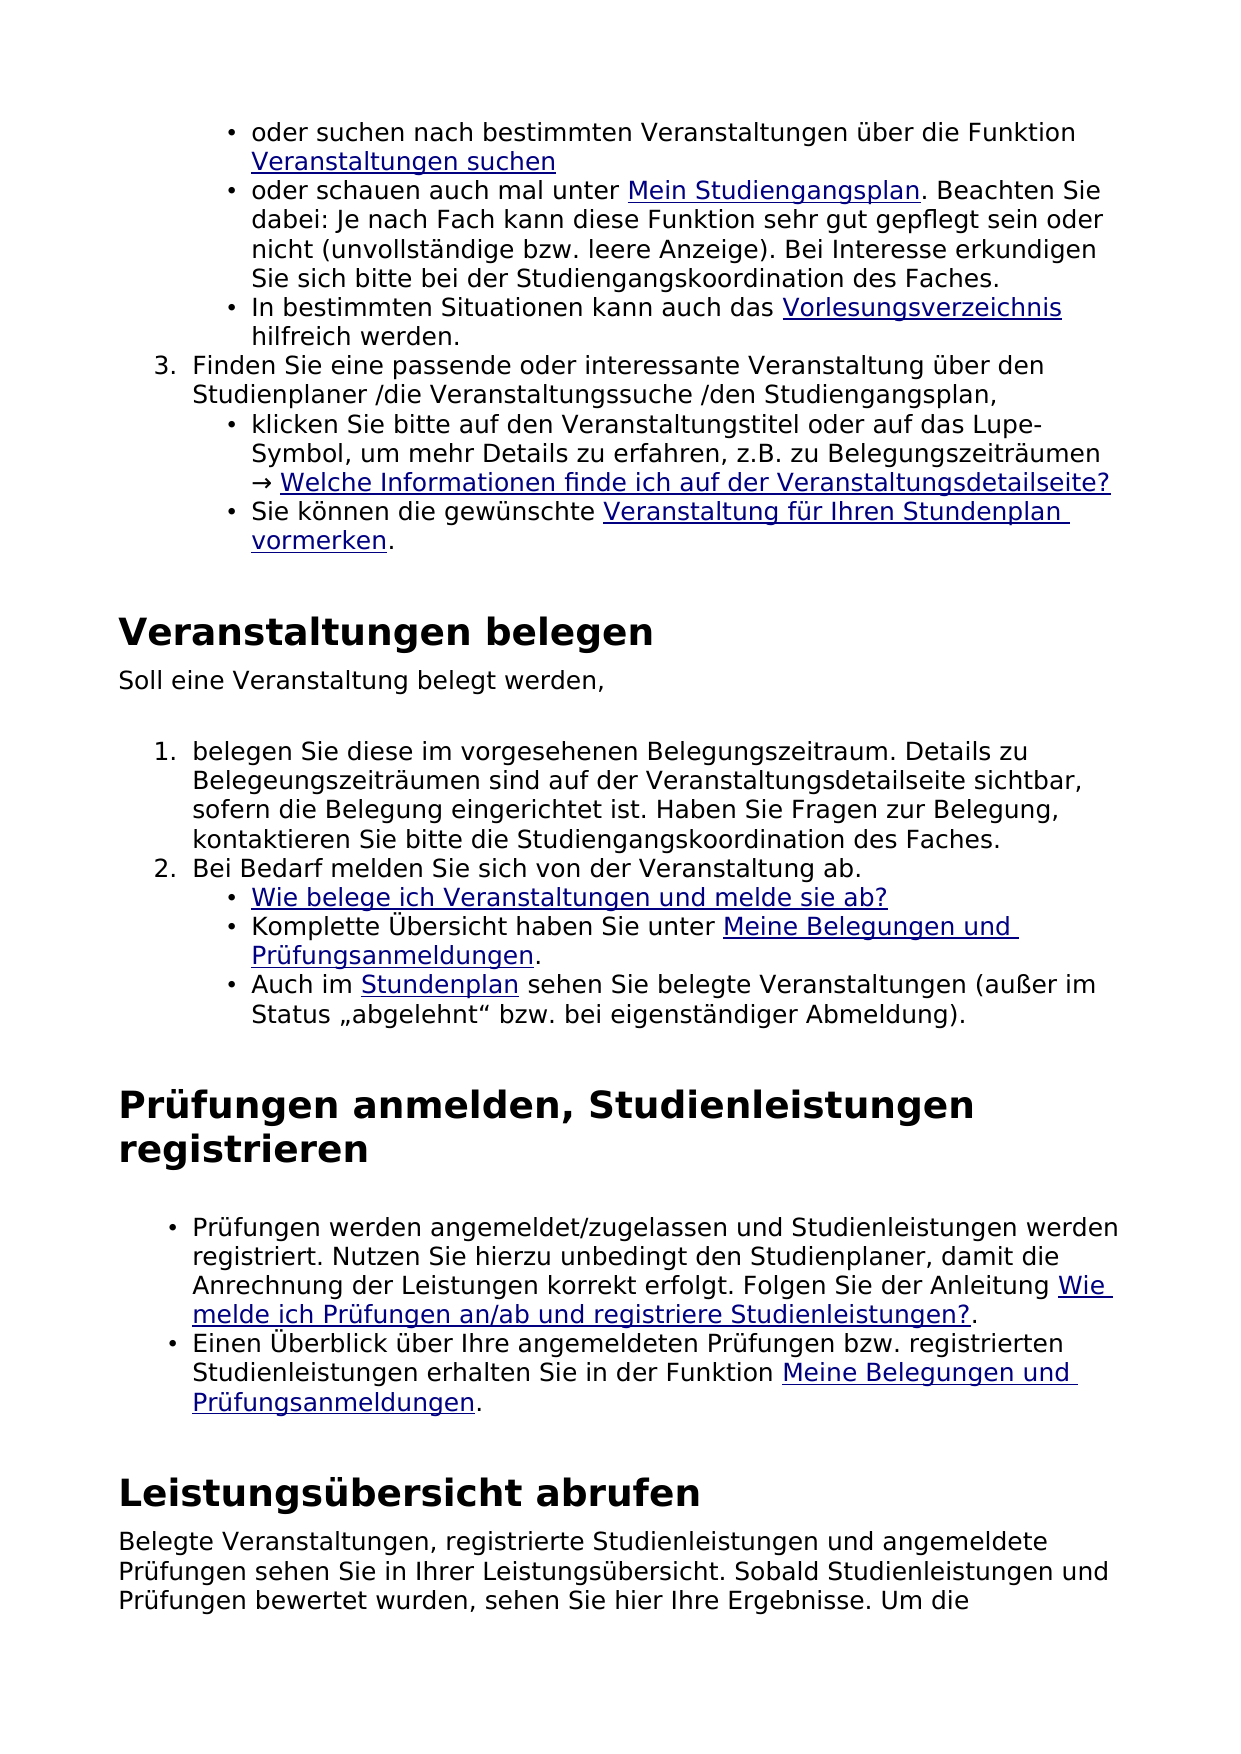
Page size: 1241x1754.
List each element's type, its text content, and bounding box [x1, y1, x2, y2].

list Wie belege ich Veranstaltungen und melde sie ab? [236, 883, 1122, 912]
list klicken Sie bitte auf den Veranstaltungstitel oder auf das Lupe-Symbol, um mehr Details zu erfahren, z.B. zu Belegungszeiträumen → Welche Informationen finde ich auf der Veranstaltungsdetailseite? [236, 410, 1122, 497]
list Auch im Stundenplan sehen Sie belegte Veranstaltungen (außer im Status „abgelehnt“ bzw. bei eigenständiger Abmeldung). [236, 971, 1122, 1029]
list Prüfungen werden angemeldet/zugelassen und Studienleistungen werden registriert. Nutzen Sie hierzu unbedingt den Studienplaner, damit die Anrechnung der Leistungen korrekt erfolgt. Folgen Sie der Anleitung Wie melde ich Prüfungen an/ab und registriere Studienleistungen?. [177, 1213, 1122, 1329]
list Einen Überblick über Ihre angemeldeten Prüfungen bzw. registrierten Studienleistungen erhalten Sie in der Funktion Meine Belegungen und Prüfungsanmeldungen. [177, 1329, 1122, 1417]
text Belegte Veranstaltungen, registrierte Studienleistungen und angemeldete Prüfungen sehen Sie in Ihrer Leistungsübersicht. Sobald Studienleistungen und Prüfungen bewertet wurden, sehen Sie hier Ihre Ergebnisse. Um die [118, 1528, 1122, 1615]
list Bei Bedarf melden Sie sich von der Veranstaltung ab. [177, 854, 1122, 883]
subtitle Veranstaltungen belegen [118, 610, 1122, 654]
list oder suchen nach bestimmten Veranstaltungen über die Funktion Veranstaltungen suchen [236, 118, 1122, 176]
text Soll eine Veranstaltung belegt werden, [118, 666, 1122, 695]
list In bestimmten Situationen kann auch das Vorlesungsverzeichnis hilfreich werden. [236, 293, 1122, 351]
list Sie können die gewünschte Veranstaltung für Ihren Stundenplan vormerken. [236, 497, 1122, 556]
subtitle Leistungsübersicht abrufen [118, 1471, 1122, 1515]
list Finden Sie eine passende oder interessante Veranstaltung über den Studienplaner /die Veranstaltungssuche /den Studiengangsplan, [177, 351, 1122, 410]
list belegen Sie diese im vorgesehenen Belegungszeitraum. Details zu Belegeungszeiträumen sind auf der Veranstaltungsdetailseite sichtbar, sofern die Belegung eingerichtet ist. Haben Sie Fragen zur Belegung, kontaktieren Sie bitte die Studiengangskoordination des Faches. [177, 737, 1122, 854]
list oder schauen auch mal unter Mein Studiengangsplan. Beachten Sie dabei: Je nach Fach kann diese Funktion sehr gut gepflegt sein oder nicht (unvollständige bzw. leere Anzeige). Bei Interesse erkundigen Sie sich bitte bei der Studiengangskoordination des Faches. [236, 176, 1122, 293]
list Komplette Übersicht haben Sie unter Meine Belegungen und Prüfungsanmeldungen. [236, 912, 1122, 971]
subtitle Prüfungen anmelden, Studienleistungen registrieren [118, 1083, 1122, 1171]
